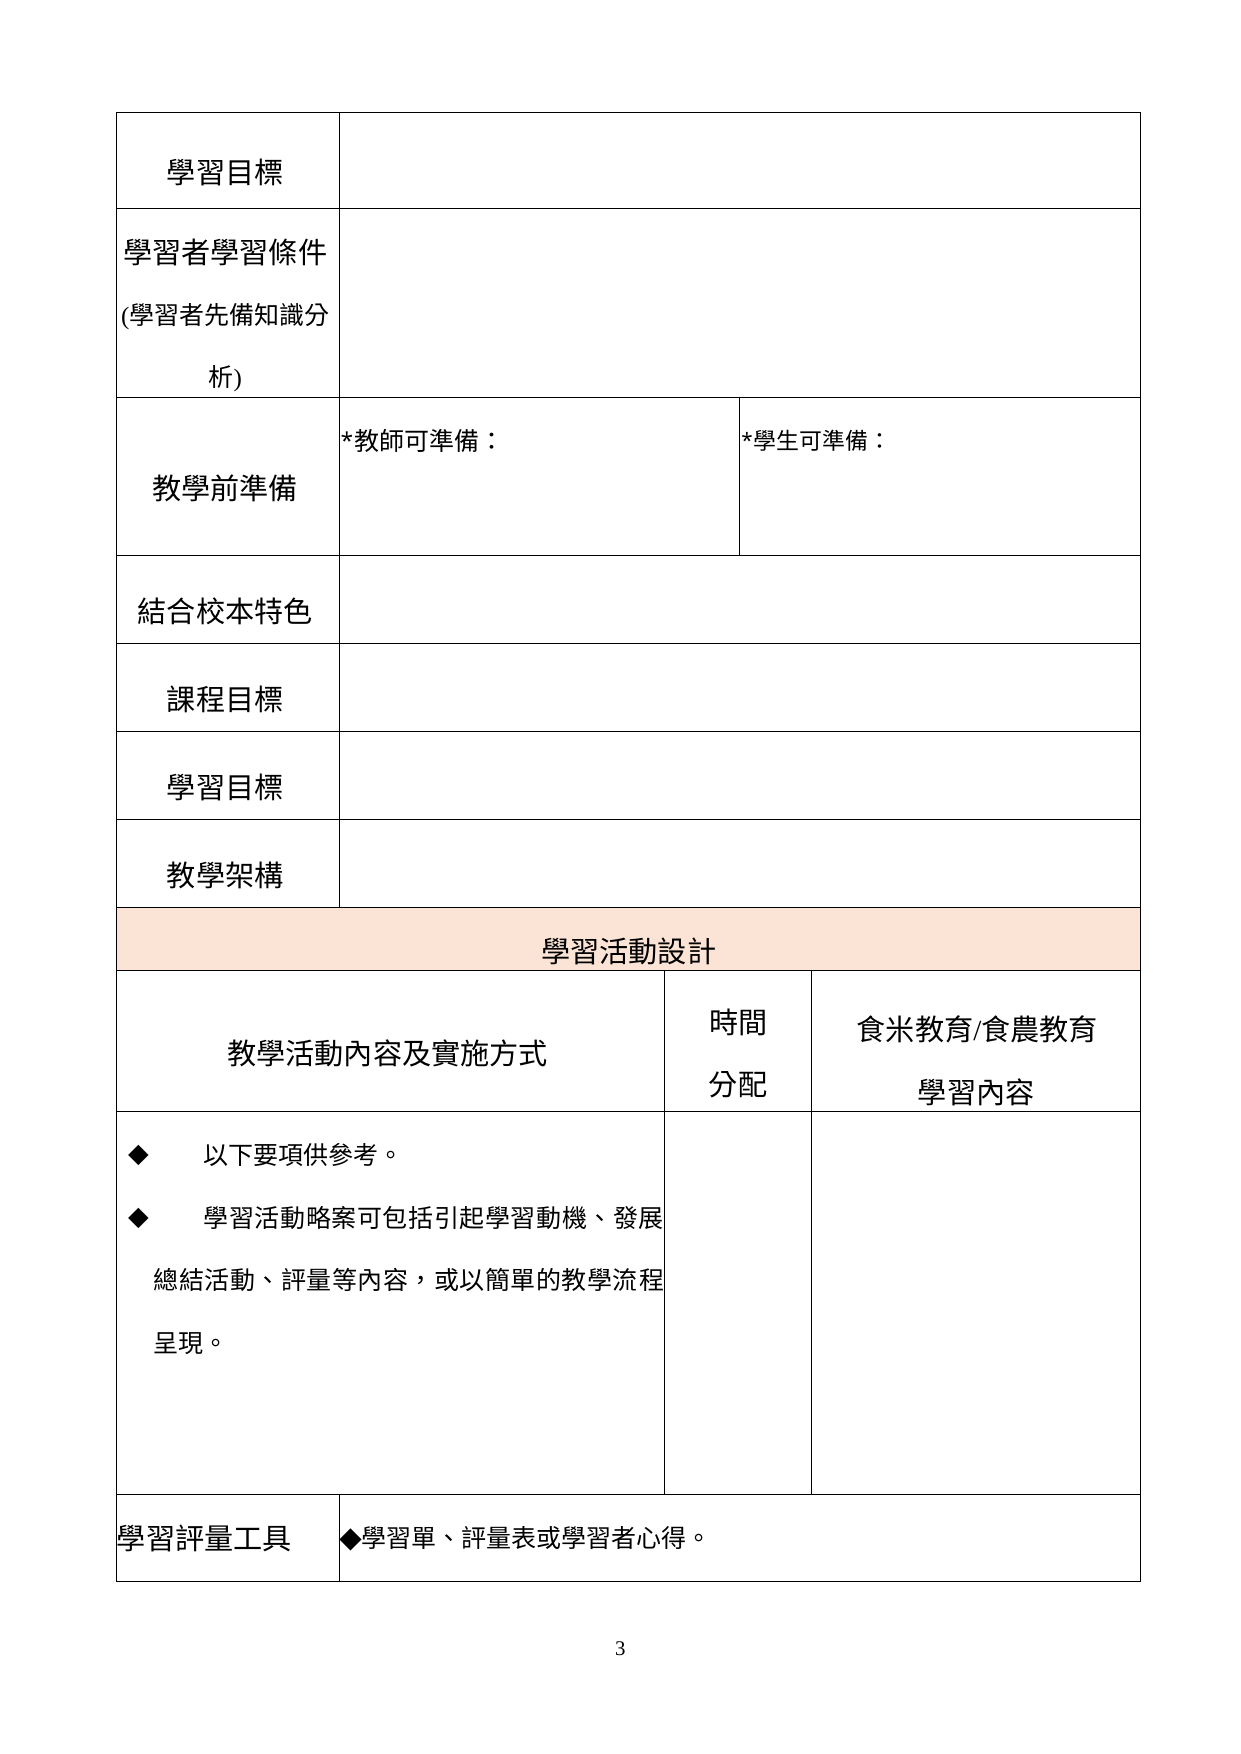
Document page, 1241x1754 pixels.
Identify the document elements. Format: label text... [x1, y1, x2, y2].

table_cell [665, 1112, 811, 1494]
table_cell [340, 113, 1140, 208]
table_cell 教學架構 [117, 820, 339, 907]
table_cell [340, 820, 1140, 907]
table_cell 課程目標 [117, 644, 339, 731]
table_cell 教學活動內容及實施方式 [117, 971, 664, 1111]
table_cell [340, 209, 1140, 397]
table_cell 學習目標 [117, 113, 339, 208]
table_cell [340, 732, 1140, 819]
table_cell *教師可準備： [340, 398, 739, 555]
table_cell 食米教育/食農教育 學習內容 [812, 971, 1140, 1111]
table_cell *學生可準備： [740, 398, 1140, 555]
table_cell [340, 556, 1140, 643]
table_cell 學習目標 [117, 732, 339, 819]
table_cell ◆學習單、評量表或學習者心得。 [340, 1495, 1140, 1581]
table_cell 教學前準備 [117, 398, 339, 555]
table_cell 以下要項供參考。 學習活動略案可包括引起學習動機、發展總結活動、評量等內容，或以簡單的教學流程呈現。 [117, 1112, 664, 1494]
table_cell 結合校本特色 [117, 556, 339, 643]
table_cell 學習者學習條件 (學習者先備知識分析) [117, 209, 339, 397]
table_cell 時間 分配 [665, 971, 811, 1111]
table_cell [340, 644, 1140, 731]
table_cell 學習評量工具 [117, 1495, 339, 1581]
table_cell 學習活動設計 [117, 908, 1140, 970]
table_cell [812, 1112, 1140, 1494]
